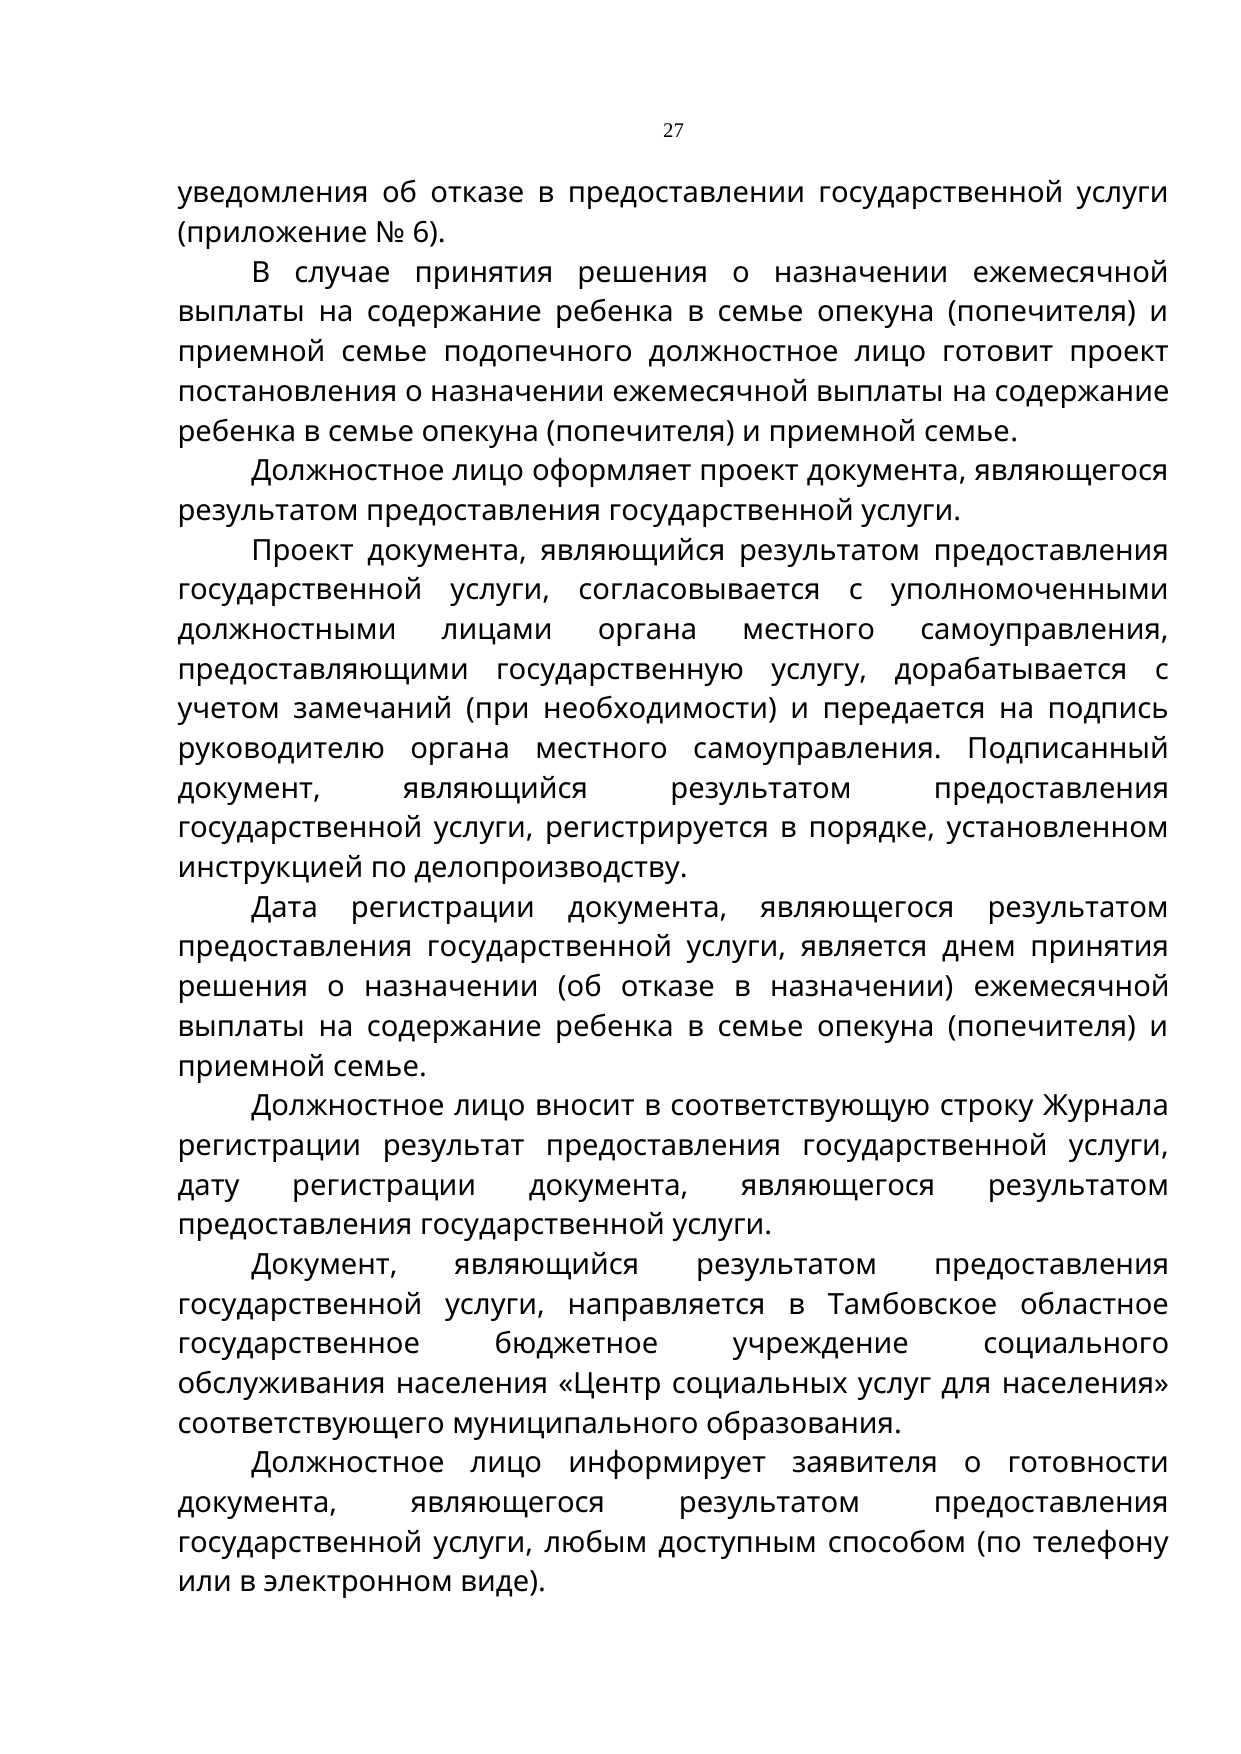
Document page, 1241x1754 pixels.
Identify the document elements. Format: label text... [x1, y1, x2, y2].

text Дата регистрации документа, являющегося результатом предоставления государственной услуги, является днем принятия решения о назначении (об отказе в назначении) ежемесячной выплаты на содержание ребенка в семье опекуна (попечителя) и приемной семье. [177, 886, 1169, 1084]
text В случае принятия решения о назначении ежемесячной выплаты на содержание ребенка в семье опекуна (попечителя) и приемной семье подопечного должностное лицо готовит проект постановления о назначении ежемесячной выплаты на содержание ребенка в семье опекуна (попечителя) и приемной семье. [177, 251, 1169, 449]
text Должностное лицо вносит в соответствующую строку Журнала регистрации результат предоставления государственной услуги, дату регистрации документа, являющегося результатом предоставления государственной услуги. [177, 1084, 1169, 1243]
text Должностное лицо информирует заявителя о готовности документа, являющегося результатом предоставления государственной услуги, любым доступным способом (по телефону или в электронном виде). [177, 1442, 1169, 1600]
text Проект документа, являющийся результатом предоставления государственной услуги, согласовывается с уполномоченными должностными лицами органа местного самоуправления, предоставляющими государственную услугу, дорабатывается с учетом замечаний (при необходимости) и передается на подпись руководителю органа местного самоуправления. Подписанный документ, являющийся результатом предоставления государственной услуги, регистрируется в порядке, установленном инструкцией по делопроизводству. [177, 529, 1169, 886]
text Документ, являющийся результатом предоставления государственной услуги, направляется в Тамбовское областное государственное бюджетное учреждение социального обслуживания населения «Центр социальных услуг для населения» соответствующего муниципального образования. [177, 1243, 1169, 1442]
text уведомления об отказе в предоставлении государственной услуги (приложение № 6). [177, 172, 1169, 251]
text Должностное лицо оформляет проект документа, являющегося результатом предоставления государственной услуги. [177, 449, 1169, 529]
